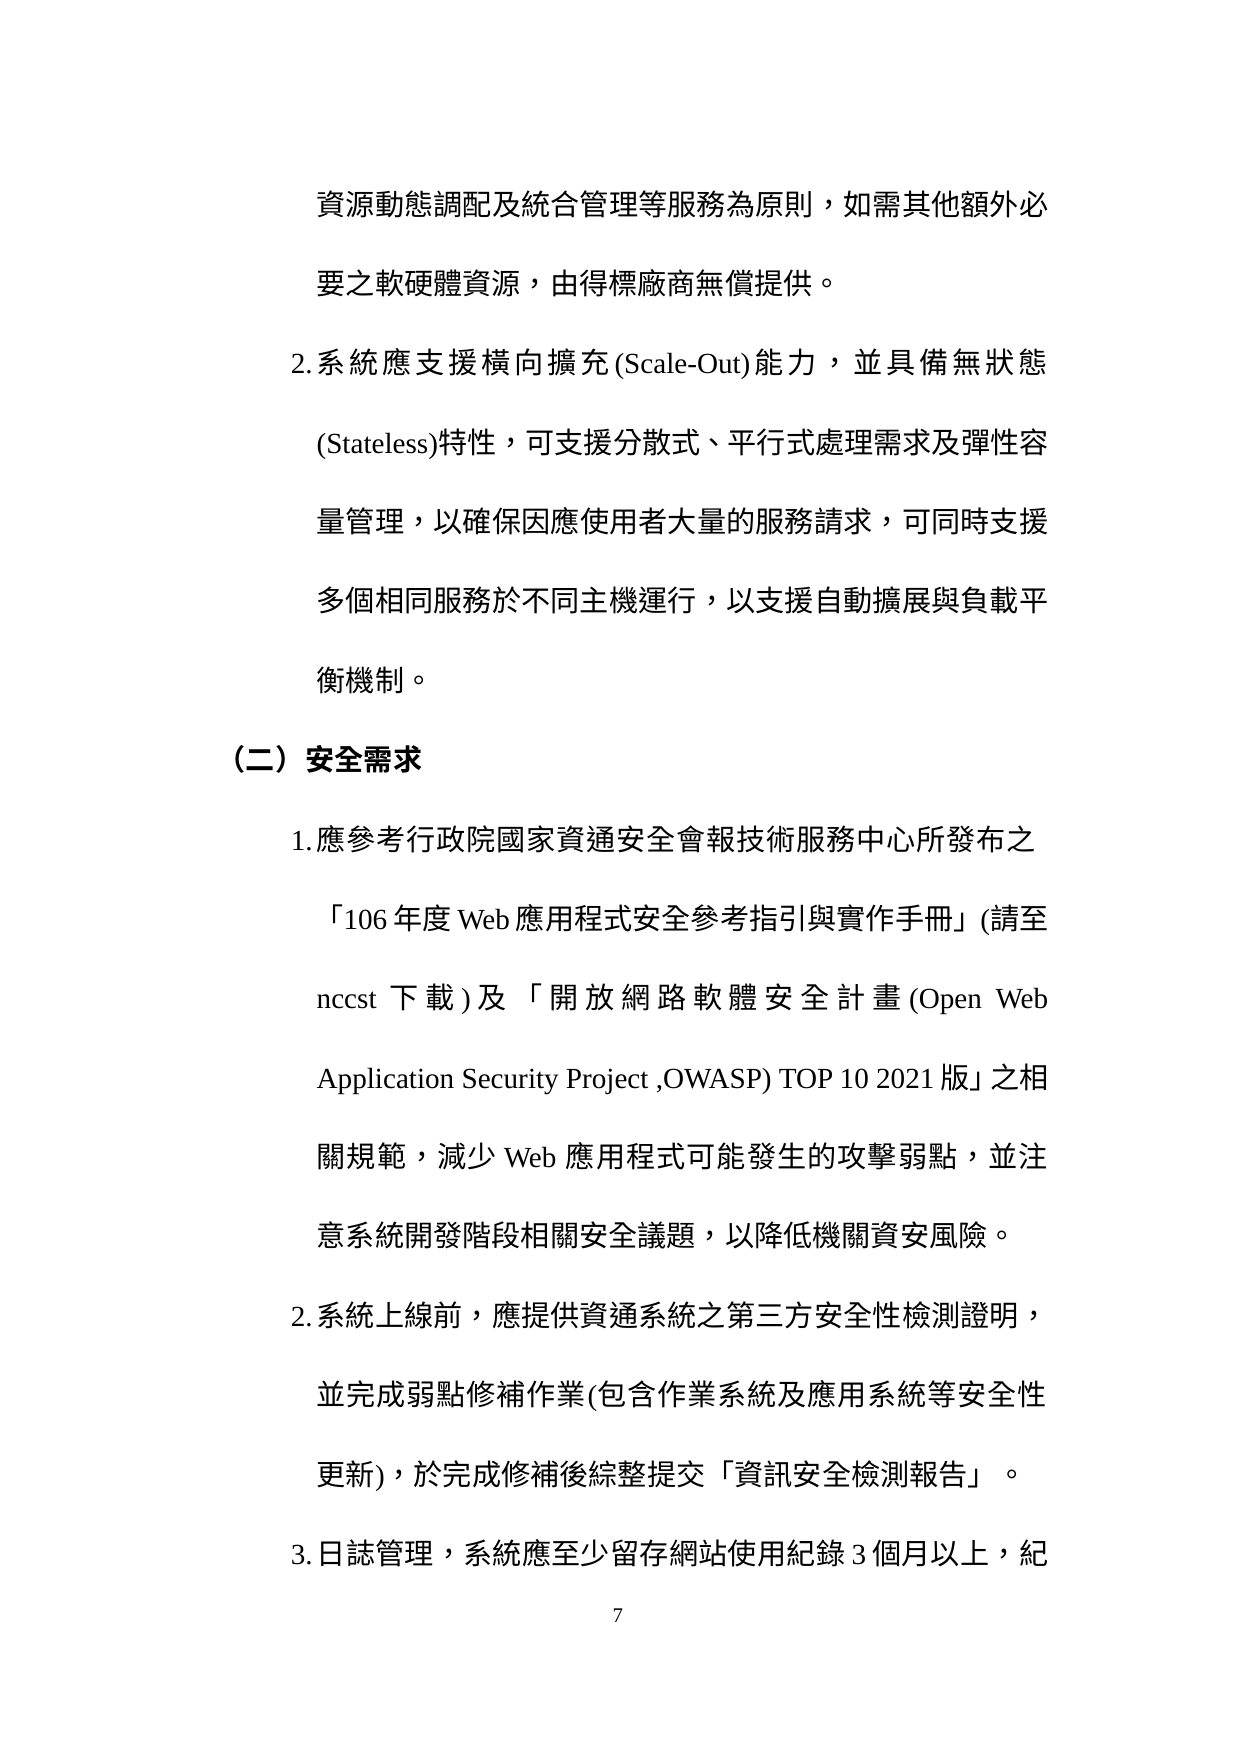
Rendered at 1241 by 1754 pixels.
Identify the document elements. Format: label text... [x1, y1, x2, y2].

list 本專案以使用「行政院及所屬委員會雲端資料中心」(連結路徑為https://iaas.nat.gov.tw)所提供之基礎服務、資源運算服務（含虛擬主機、儲存空間、網路服務、負載平衡服務、自動擴展服務、備份服務等）、用戶自助服務管理、虛擬化資源動態調配及統合管理等服務為原則，如需其他額外必要之軟硬體資源，由得標廠商無償提供。 [291, 163, 1048, 321]
list 系統應支援橫向擴充(Scale-Out)能力，並具備無狀態(Stateless)特性，可支援分散式、平行式處理需求及彈性容量管理，以確保因應使用者大量的服務請求，可同時支援多個相同服務於不同主機運行，以支援自動擴展與負載平衡機制。 [291, 321, 1048, 718]
list 安全需求 [216, 718, 1048, 798]
list 日誌管理，系統應至少留存網站使用紀錄3個月以上，紀錄內容應至少包含時間、來源IP、連結網址、機關別、使用者姓名、使用者身分(依系統使用權限區分)、功能名稱等欄位，本項紀錄應至少可匯出為excel、csv及odf等檔案格式。 [291, 1512, 1048, 1591]
list 應參考行政院國家資通安全會報技術服務中心所發布之「106年度Web應用程式安全參考指引與實作手冊」(請至nccst下載)及「開放網路軟體安全計畫(Open Web Application Security Project ,OWASP) TOP 10 2021版」之相關規範，減少Web 應用程式可能發生的攻擊弱點，並注意系統開發階段相關安全議題，以降低機關資安風險。 [291, 798, 1048, 1274]
list 系統上線前，應提供資通系統之第三方安全性檢測證明，並完成弱點修補作業(包含作業系統及應用系統等安全性更新)，於完成修補後綜整提交「資訊安全檢測報告」。 [291, 1274, 1048, 1512]
